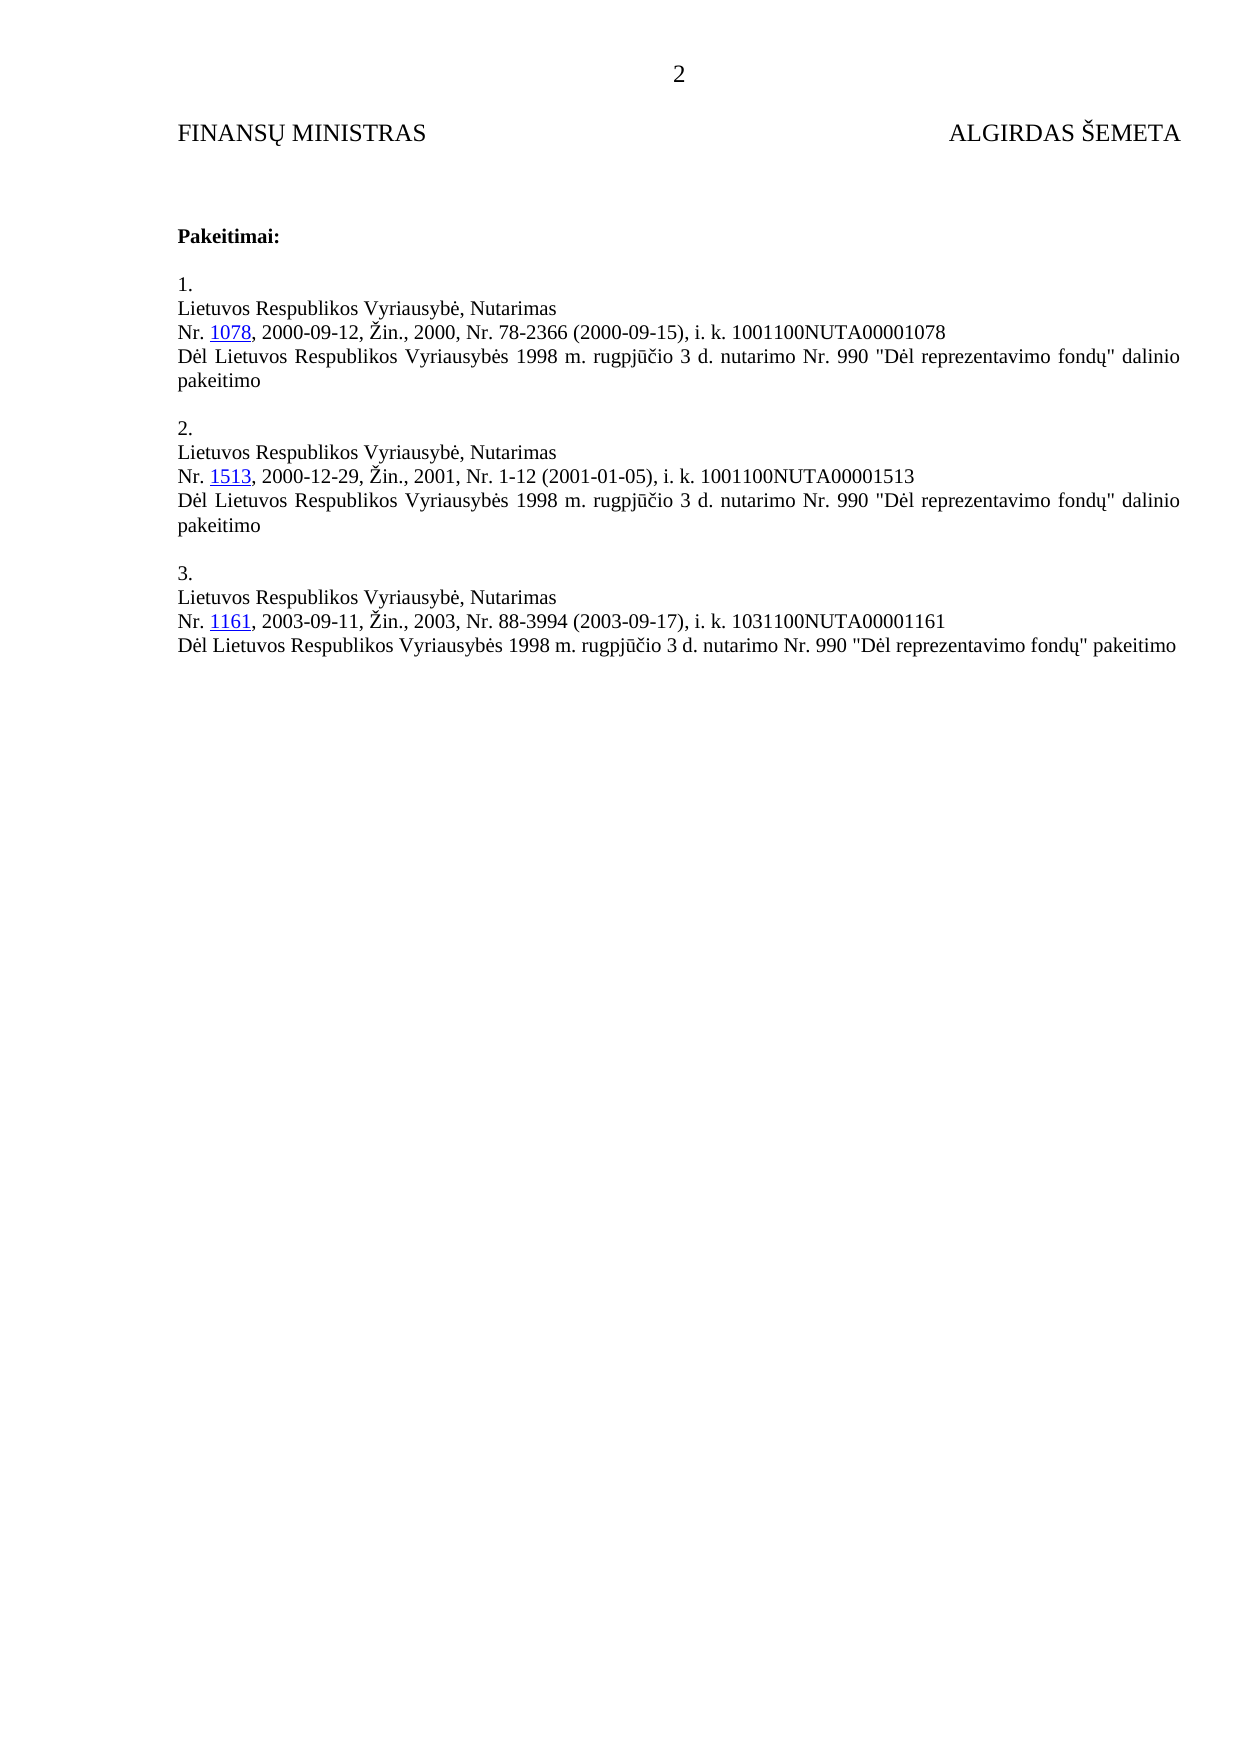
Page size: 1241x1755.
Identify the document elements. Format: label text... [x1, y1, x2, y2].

text Pakeitimai: [177, 224, 1181, 248]
text Dėl Lietuvos Respublikos Vyriausybės 1998 m. rugpjūčio 3 d. nutarimo Nr. 990 "Dėl reprezentavimo fondų" dalinio pakeitimo [177, 488, 1181, 537]
text Lietuvos Respublikos Vyriausybė, Nutarimas [177, 440, 1181, 464]
text Lietuvos Respublikos Vyriausybė, Nutarimas [177, 296, 1181, 320]
text Dėl Lietuvos Respublikos Vyriausybės 1998 m. rugpjūčio 3 d. nutarimo Nr. 990 "Dėl reprezentavimo fondų" dalinio pakeitimo [177, 344, 1181, 392]
text 2. [177, 416, 1181, 440]
text FINANSŲ MINISTRAS ALGIRDAS ŠEMETA [177, 118, 1181, 147]
text 1. [177, 272, 1181, 296]
text Nr. 1161, 2003-09-11, Žin., 2003, Nr. 88-3994 (2003-09-17), i. k. 1031100NUTA00001161 [177, 609, 1181, 633]
text Dėl Lietuvos Respublikos Vyriausybės 1998 m. rugpjūčio 3 d. nutarimo Nr. 990 "Dėl reprezentavimo fondų" pakeitimo [177, 633, 1181, 657]
text 3. [177, 561, 1181, 585]
text Nr. 1078, 2000-09-12, Žin., 2000, Nr. 78-2366 (2000-09-15), i. k. 1001100NUTA00001078 [177, 320, 1181, 344]
text Lietuvos Respublikos Vyriausybė, Nutarimas [177, 585, 1181, 609]
text Nr. 1513, 2000-12-29, Žin., 2001, Nr. 1-12 (2001-01-05), i. k. 1001100NUTA00001513 [177, 464, 1181, 488]
